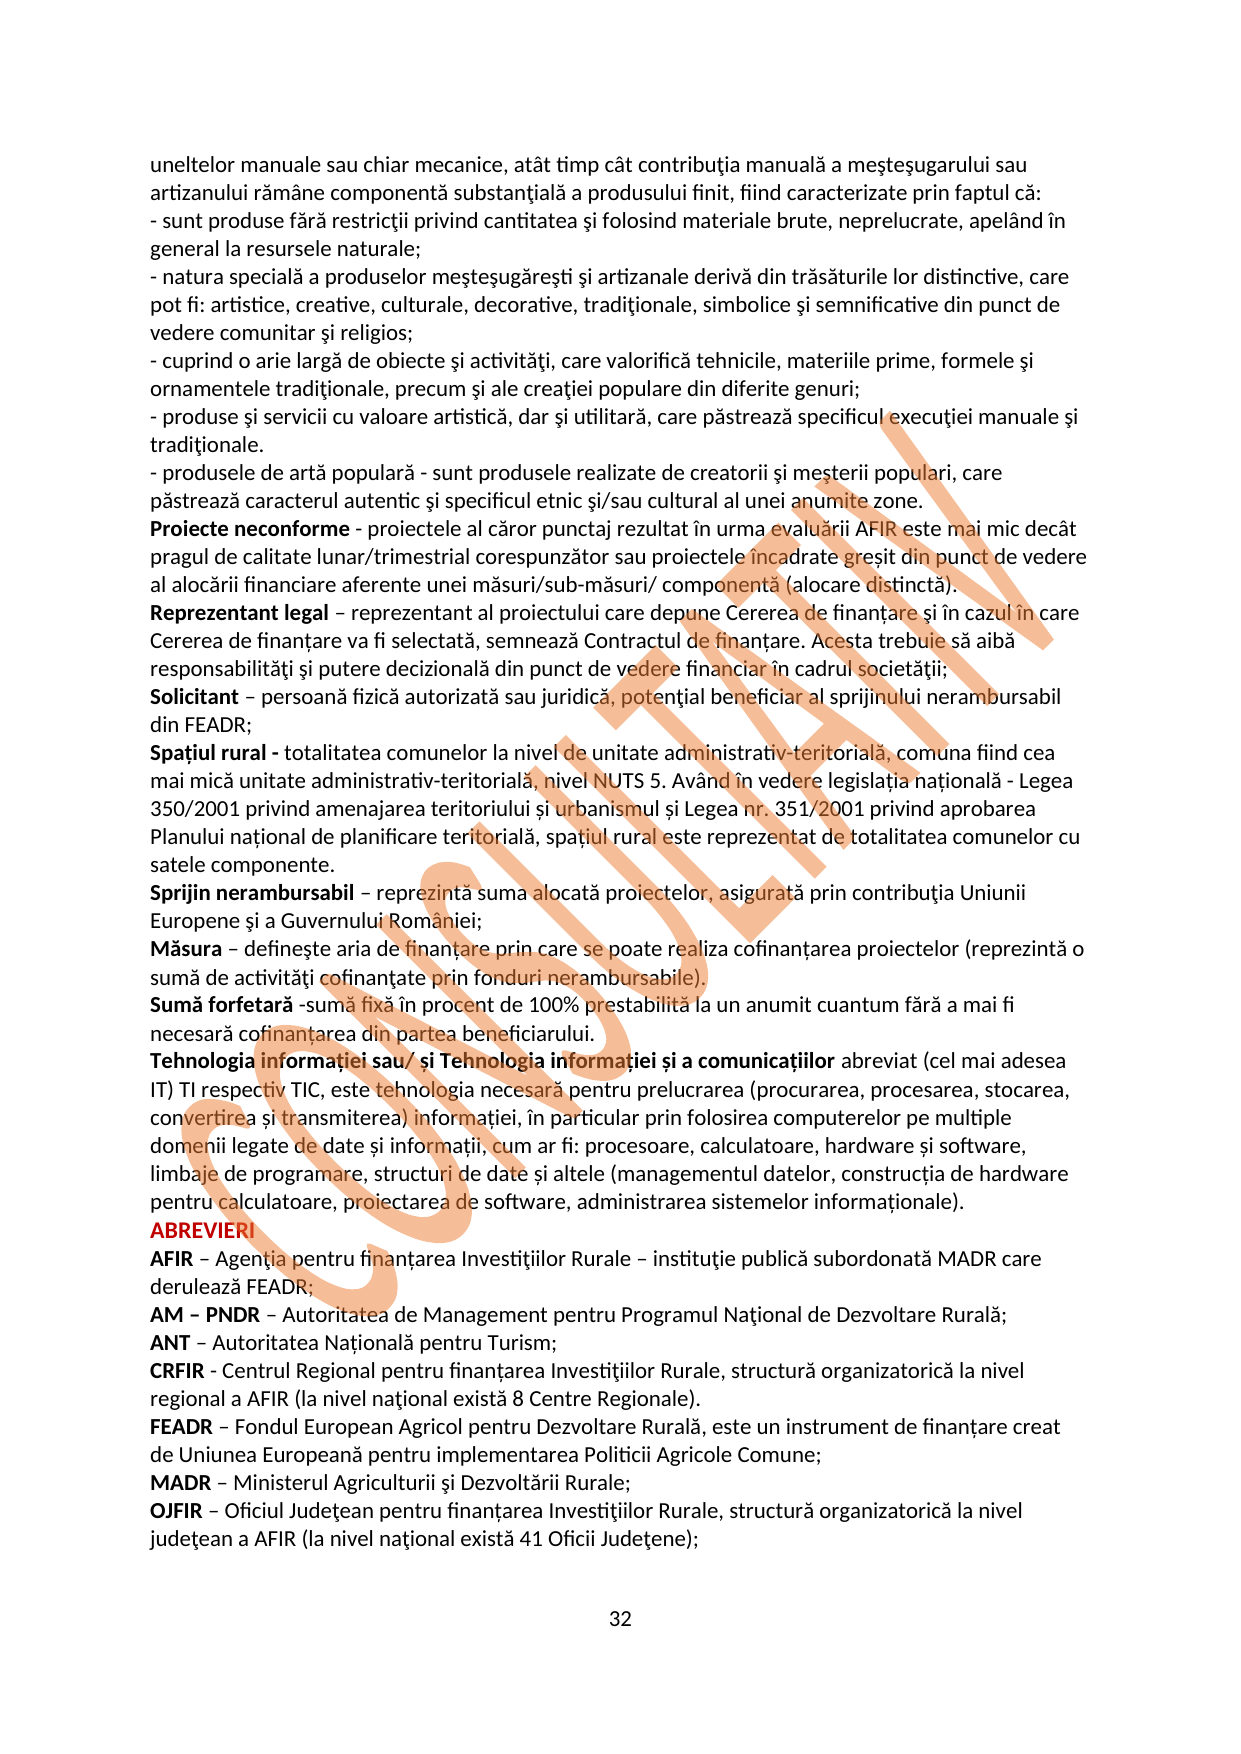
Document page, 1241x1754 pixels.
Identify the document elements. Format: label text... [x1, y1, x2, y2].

text Sumă forfetară -sumă fixă în procent de 100% prestabilită la un anumit cuantum fără a mai fi necesară cofinanțarea din partea beneficiarului. [370, 1215, 472, 1244]
text ABREVIERI [150, 1215, 249, 1244]
text Măsura – defineşte aria de finanțare prin care se poate realiza cofinanțarea proiectelor (reprezintă o sumă de activităţi cofinanţate prin fonduri nerambursabile). [695, 934, 1090, 991]
text Reprezentant legal – reprezentant al proiectului care depune Cererea de finanțare şi în cazul în care Cererea de finanțare va fi selectată, semnează Contractul de finanțare. Acesta trebuie să aibă responsabilităţi şi putere decizională din punct de vedere financiar în cadrul societăţii; [795, 514, 962, 682]
text AFIR – Agenţia pentru finanțarea Investiţiilor Rurale – instituţie publică subordonată MADR care derulează FEADR; [150, 1244, 318, 1300]
text Măsura – defineşte aria de finanțare prin care se poate realiza cofinanțarea proiectelor (reprezintă o sumă de activităţi cofinanţate prin fonduri nerambursabile). [150, 934, 583, 1118]
text Măsura – defineşte aria de finanțare prin care se poate realiza cofinanțarea proiectelor (reprezintă o sumă de activităţi cofinanţate prin fonduri nerambursabile). [594, 934, 681, 979]
text Solicitant – persoană fizică autorizată sau juridică, potenţial beneficiar al sprijinului nerambursabil din FEADR; [779, 598, 918, 738]
text Reprezentant legal – reprezentant al proiectului care depune Cererea de finanțare şi în cazul în care Cererea de finanțare va fi selectată, semnează Contractul de finanțare. Acesta trebuie să aibă responsabilităţi şi putere decizională din punct de vedere financiar în cadrul societăţii; [852, 514, 1090, 682]
text - sunt produse fără restricţii privind cantitatea şi folosind materiale brute, neprelucrate, apelând în general la resursele naturale; [150, 206, 1090, 262]
text - produsele de artă populară - sunt produsele realizate de creatorii şi meşterii populari, care păstrează caracterul autentic şi specificul etnic şi/sau cultural al unei anumite zone. [925, 458, 1090, 514]
text Solicitant – persoană fizică autorizată sau juridică, potenţial beneficiar al sprijinului nerambursabil din FEADR; [879, 598, 1090, 738]
text Solicitant – persoană fizică autorizată sau juridică, potenţial beneficiar al sprijinului nerambursabil din FEADR; [969, 598, 1054, 651]
text Sumă forfetară -sumă fixă în procent de 100% prestabilită la un anumit cuantum fără a mai fi necesară cofinanțarea din partea beneficiarului. [224, 1215, 398, 1300]
text ABREVIERI [249, 1215, 435, 1244]
text Proiecte neconforme - proiectele al căror punctaj rezultat în urma evaluării AFIR este mai mic decât pragul de calitate lunar/trimestrial corespunzător sau proiectele încadrate greșit din punct de vedere al alocării financiare aferente unei măsuri/sub-măsuri/ componentă (alocare distinctă). [884, 514, 1004, 598]
text Reprezentant legal – reprezentant al proiectului care depune Cererea de finanțare şi în cazul în care Cererea de finanțare va fi selectată, semnează Contractul de finanțare. Acesta trebuie să aibă responsabilităţi şi putere decizională din punct de vedere financiar în cadrul societăţii; [150, 522, 862, 682]
text - produse şi servicii cu valoare artistică, dar şi utilitară, care păstrează specificul execuţiei manuale şi tradiţionale. [150, 402, 1090, 458]
text Sumă forfetară -sumă fixă în procent de 100% prestabilită la un anumit cuantum fără a mai fi necesară cofinanțarea din partea beneficiarului. [598, 991, 1090, 1047]
text ANT – Autoritatea Națională pentru Turism; [150, 1328, 1090, 1356]
text ABREVIERI [444, 1215, 1090, 1244]
text - natura specială a produselor meşteşugăreşti şi artizanale derivă din trăsăturile lor distinctive, care pot fi: artistice, creative, culturale, decorative, tradiţionale, simbolice şi semnificative din punct de vedere comunitar şi religios; [150, 262, 1090, 346]
text Proiecte neconforme - proiectele al căror punctaj rezultat în urma evaluării AFIR este mai mic decât pragul de calitate lunar/trimestrial corespunzător sau proiectele încadrate greșit din punct de vedere al alocării financiare aferente unei măsuri/sub-măsuri/ componentă (alocare distinctă). [965, 514, 1090, 598]
text Spațiul rural - totalitatea comunelor la nivel de unitate administrativ-teritorială, comuna fiind cea mai mică unitate administrativ-teritorială, nivel NUTS 5. Având în vedere legislația națională - Legea 350/2001 privind amenajarea teritoriului și urbanismul și Legea nr. 351/2001 privind aprobarea Planului național de planificare teritorială, spațiul rural este reprezentat de totalitatea comunelor cu satele componente. [150, 682, 1090, 878]
text AM – PNDR – Autoritatea de Management pentru Programul Naţional de Dezvoltare Rurală; [150, 1300, 1090, 1328]
text - cuprind o arie largă de obiecte şi activităţi, care valorifică tehnicile, materiile prime, formele şi ornamentele tradiţionale, precum şi ale creaţiei populare din diferite genuri; [150, 346, 1090, 402]
text CRFIR - Centrul Regional pentru finanțarea Investiţiilor Rurale, structură organizatorică la nivel regional a AFIR (la nivel naţional există 8 Centre Regionale). [150, 1356, 1090, 1412]
text uneltelor manuale sau chiar mecanice, atât timp cât contribuţia manuală a meşteşugarului sau artizanului rămâne componentă substanţială a produsului finit, fiind caracterizate prin faptul că: [150, 150, 1090, 206]
text AFIR – Agenţia pentru finanțarea Investiţiilor Rurale – instituţie publică subordonată MADR care derulează FEADR; [374, 1244, 1090, 1300]
text Măsura – defineşte aria de finanțare prin care se poate realiza cofinanțarea proiectelor (reprezintă o sumă de activităţi cofinanţate prin fonduri nerambursabile). [406, 1054, 526, 1178]
text OJFIR – Oficiul Judeţean pentru finanțarea Investiţiilor Rurale, structură organizatorică la nivel judeţean a AFIR (la nivel naţional există 41 Oficii Judeţene); [150, 1496, 1090, 1552]
text Tehnologia informației sau/ și Tehnologia informației și a comunicațiilor abreviat (cel mai adesea IT) TI respectiv TIC, este tehnologia necesară pentru prelucrarea (procurarea, procesarea, stocarea, convertirea și transmiterea) informației, în particular prin folosirea computerelor pe multiple domenii legate de date și informații, cum ar fi: procesoare, calculatoare, hardware și software, limbaje de programare, structuri de date și altele (managementul datelor, construcția de hardware pentru calculatoare, proiectarea de software, administrarea sistemelor informaționale). [347, 1047, 1090, 1215]
text Sumă forfetară -sumă fixă în procent de 100% prestabilită la un anumit cuantum fără a mai fi necesară cofinanțarea din partea beneficiarului. [365, 991, 497, 1047]
text Solicitant – persoană fizică autorizată sau juridică, potenţial beneficiar al sprijinului nerambursabil din FEADR; [618, 611, 823, 738]
text Tehnologia informației sau/ și Tehnologia informației și a comunicațiilor abreviat (cel mai adesea IT) TI respectiv TIC, este tehnologia necesară pentru prelucrarea (procurarea, procesarea, stocarea, convertirea și transmiterea) informației, în particular prin folosirea computerelor pe multiple domenii legate de date și informații, cum ar fi: procesoare, calculatoare, hardware și software, limbaje de programare, structuri de date și altele (managementul datelor, construcția de hardware pentru calculatoare, proiectarea de software, administrarea sistemelor informaționale). [150, 1047, 369, 1215]
text Sprijin nerambursabil – reprezintă suma alocată proiectelor, asigurată prin contribuţia Uniunii Europene şi a Guvernului României; [150, 878, 1090, 991]
text Sumă forfetară -sumă fixă în procent de 100% prestabilită la un anumit cuantum fără a mai fi necesară cofinanțarea din partea beneficiarului. [150, 991, 383, 1047]
text Măsura – defineşte aria de finanțare prin care se poate realiza cofinanțarea proiectelor (reprezintă o sumă de activităţi cofinanţate prin fonduri nerambursabile). [464, 934, 633, 1081]
text Măsura – defineşte aria de finanțare prin care se poate realiza cofinanțarea proiectelor (reprezintă o sumă de activităţi cofinanţate prin fonduri nerambursabile). [181, 1098, 251, 1215]
text Proiecte neconforme - proiectele al căror punctaj rezultat în urma evaluării AFIR este mai mic decât pragul de calitate lunar/trimestrial corespunzător sau proiectele încadrate greșit din punct de vedere al alocării financiare aferente unei măsuri/sub-măsuri/ componentă (alocare distinctă). [150, 514, 878, 598]
text - produsele de artă populară - sunt produsele realizate de creatorii şi meşterii populari, care păstrează caracterul autentic şi specificul etnic şi/sau cultural al unei anumite zone. [150, 458, 942, 514]
text Tehnologia informației sau/ și Tehnologia informației și a comunicațiilor abreviat (cel mai adesea IT) TI respectiv TIC, este tehnologia necesară pentru prelucrarea (procurarea, procesarea, stocarea, convertirea și transmiterea) informației, în particular prin folosirea computerelor pe multiple domenii legate de date și informații, cum ar fi: procesoare, calculatoare, hardware și software, limbaje de programare, structuri de date și altele (managementul datelor, construcția de hardware pentru calculatoare, proiectarea de software, administrarea sistemelor informaționale). [280, 1052, 445, 1215]
text Sumă forfetară -sumă fixă în procent de 100% prestabilită la un anumit cuantum fără a mai fi necesară cofinanțarea din partea beneficiarului. [465, 991, 606, 1047]
text FEADR – Fondul European Agricol pentru Dezvoltare Rurală, este un instrument de finanțare creat de Uniunea Europeană pentru implementarea Politicii Agricole Comune; [150, 1412, 1090, 1468]
text Proiecte neconforme - proiectele al căror punctaj rezultat în urma evaluării AFIR este mai mic decât pragul de calitate lunar/trimestrial corespunzător sau proiectele încadrate greșit din punct de vedere al alocării financiare aferente unei măsuri/sub-măsuri/ componentă (alocare distinctă). [820, 514, 968, 598]
text Solicitant – persoană fizică autorizată sau juridică, potenţial beneficiar al sprijinului nerambursabil din FEADR; [150, 682, 672, 738]
text Măsura – defineşte aria de finanțare prin care se poate realiza cofinanțarea proiectelor (reprezintă o sumă de activităţi cofinanţate prin fonduri nerambursabile). [253, 1024, 472, 1215]
text AFIR – Agenţia pentru finanțarea Investiţiilor Rurale – instituţie publică subordonată MADR care derulează FEADR; [277, 1244, 372, 1289]
text MADR – Ministerul Agriculturii şi Dezvoltării Rurale; [150, 1468, 1090, 1496]
